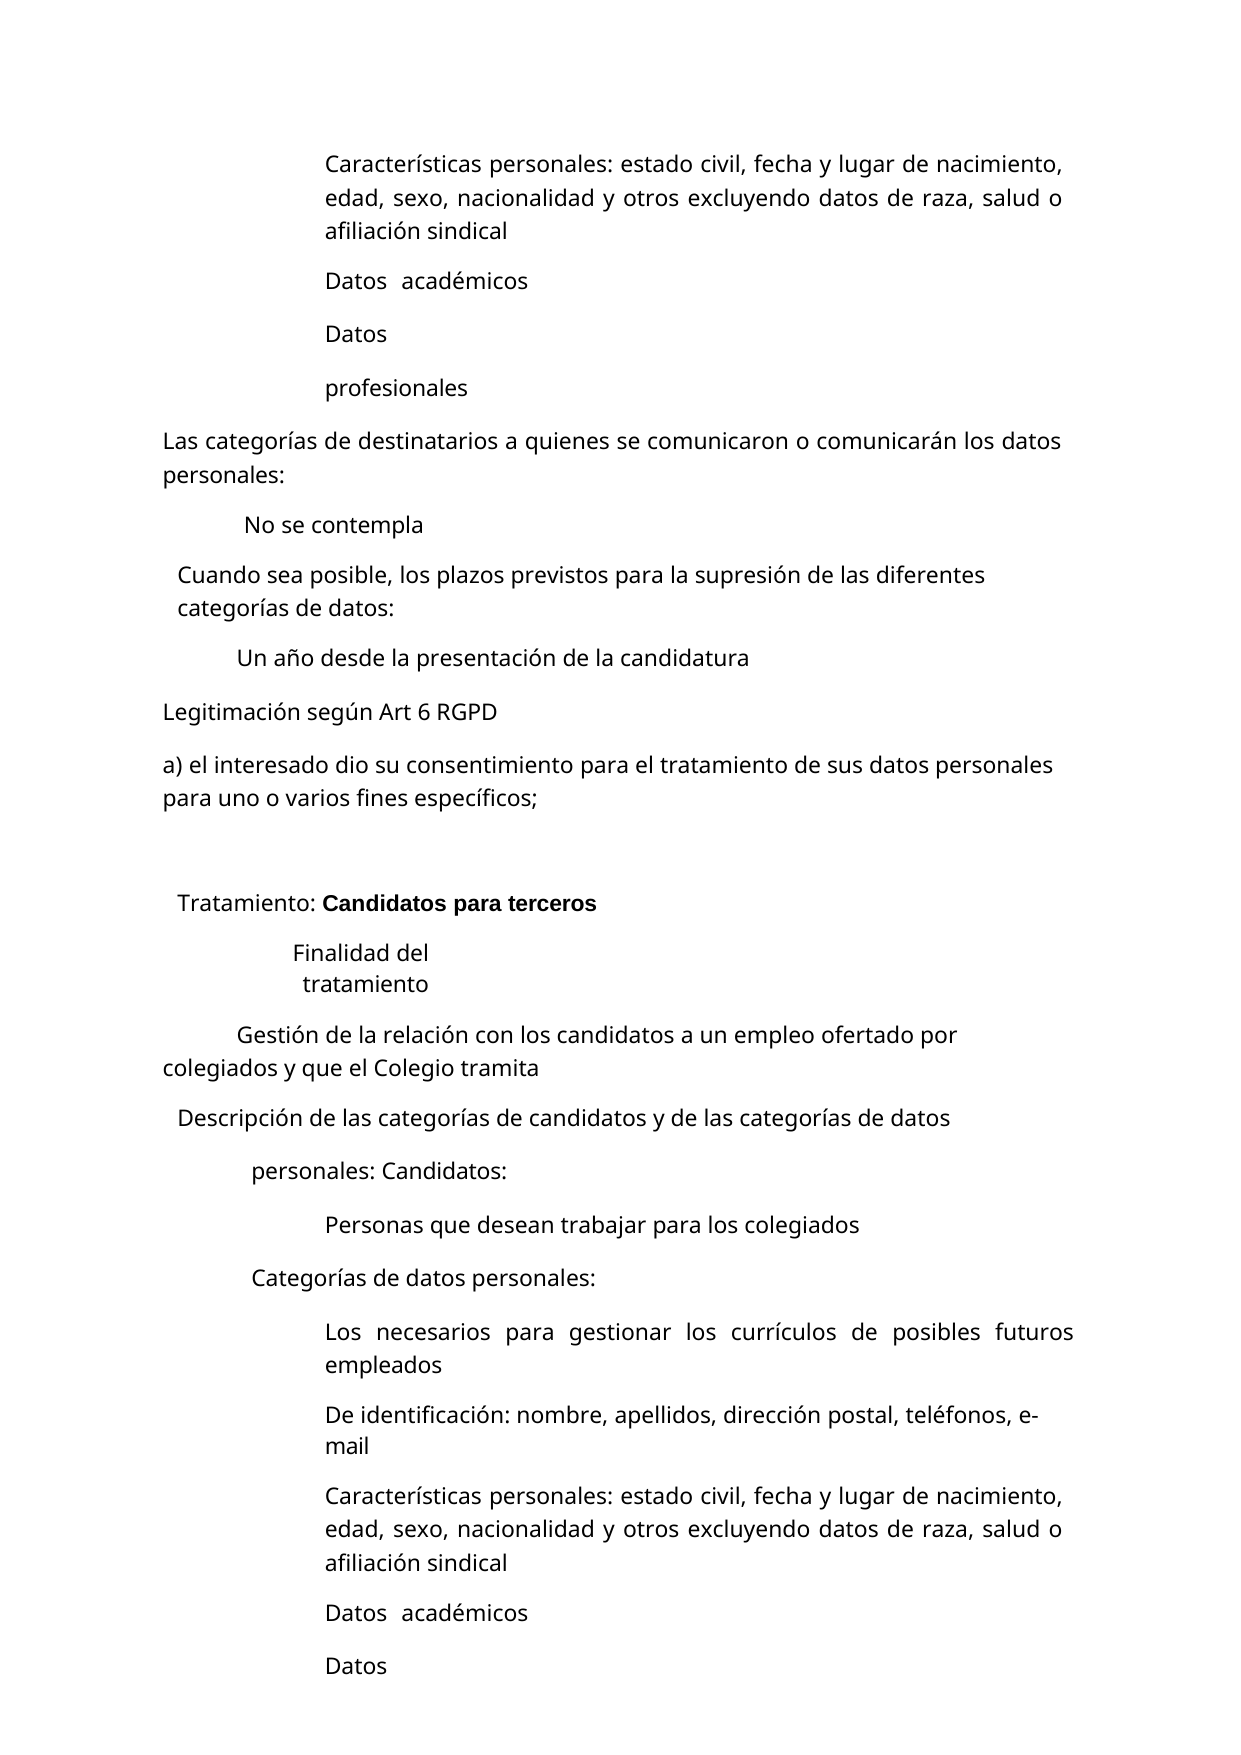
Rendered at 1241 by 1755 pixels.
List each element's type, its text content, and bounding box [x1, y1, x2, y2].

text Datos académicos Datos profesionales [324, 265, 528, 403]
text Un año desde la presentación de la candidatura Legitimación según Art 6 RGPD [162, 642, 755, 727]
text Características personales: estado civil, fecha y lugar de nacimiento, edad, sexo, nacionalidad y otros excluyendo datos de raza, salud o afiliación sindical [324, 1480, 1063, 1578]
list el interesado dio su consentimiento para el tratamiento de sus datos personales para uno o varios fines específicos; [162, 749, 1062, 813]
text Las categorías de destinatarios a quienes se comunicaron o comunicarán los datos personales: [162, 425, 1063, 490]
text Personas que desean trabajar para los colegiados Categorías de datos personales: [251, 1209, 942, 1293]
text Características personales: estado civil, fecha y lugar de nacimiento, edad, sexo, nacionalidad y otros excluyendo datos de raza, salud o afiliación sindical [324, 148, 1063, 247]
text Datos académicos Datos [324, 1597, 528, 1681]
text Tratamiento: Candidatos para terceros [177, 887, 1078, 918]
text Finalidad del tratamiento [162, 937, 429, 999]
text Cuando sea posible, los plazos previstos para la supresión de las diferentes categorías de datos: [177, 558, 1078, 623]
text De identificación: nombre, apellidos, dirección postal, teléfonos, e-mail [324, 1398, 1078, 1461]
text Los necesarios para gestionar los currículos de posibles futuros empleados [324, 1316, 1078, 1381]
text Descripción de las categorías de candidatos y de las categorías de datos personales: Candidatos: [177, 1102, 1078, 1186]
text No se contempla [162, 509, 424, 540]
text Gestión de la relación con los candidatos a un empleo ofertado por colegiados y que el Colegio tramita [162, 1018, 1078, 1083]
